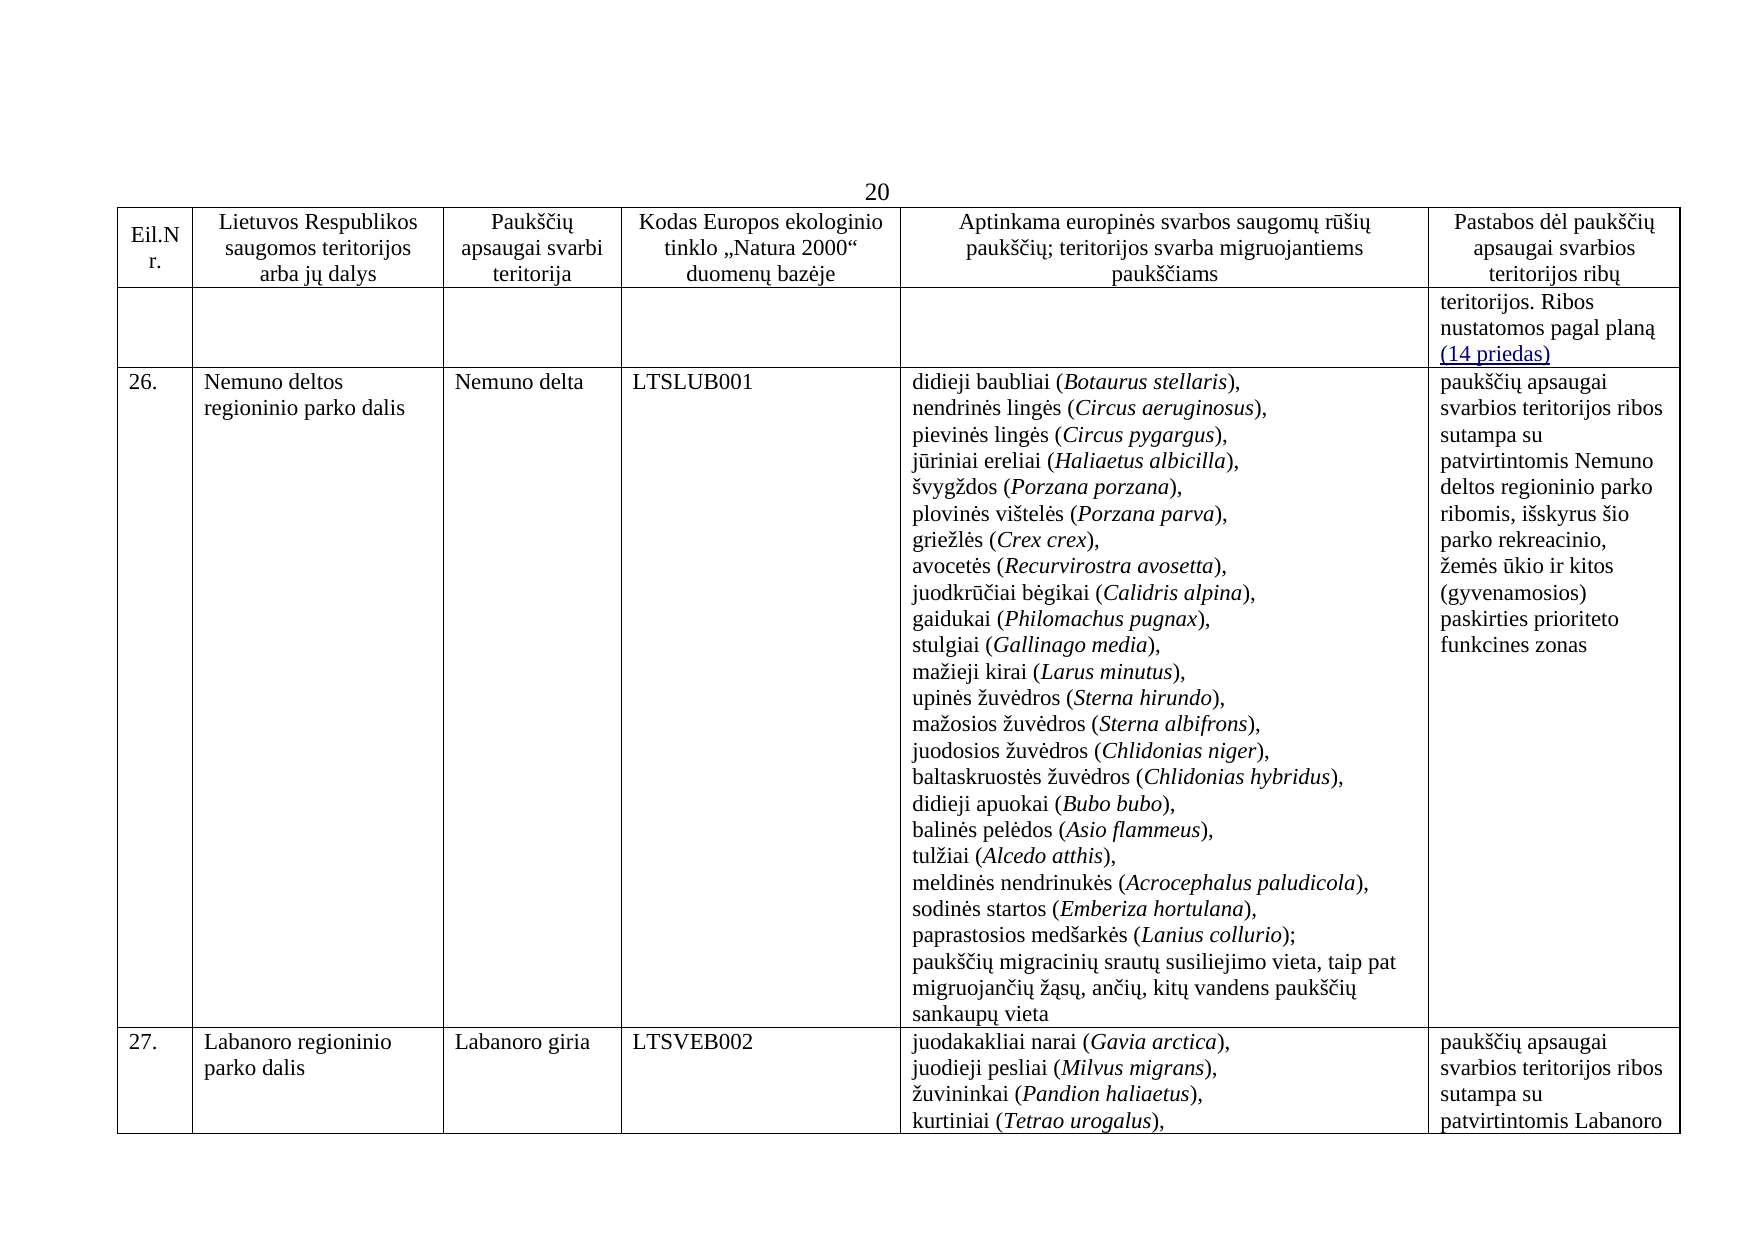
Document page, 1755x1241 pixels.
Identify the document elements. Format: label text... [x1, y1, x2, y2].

table_cell Labanoro giria [444, 1028, 621, 1133]
table_cell Nemuno delta [444, 368, 621, 1027]
table_header Aptinkama europinės svarbos saugomų rūšių paukščių; teritorijos svarba migruojantiems paukščiams [901, 208, 1428, 287]
table_cell Nemuno deltos regioninio parko dalis [193, 368, 443, 1027]
table_cell Labanoro regioninio parko dalis [193, 1028, 443, 1133]
table_cell 27. [118, 1028, 192, 1133]
table_cell LTSVEB002 [622, 1028, 900, 1133]
table_cell LTSLUB001 [622, 368, 900, 1027]
table_header Kodas Europos ekologinio tinklo „Natura 2000“ duomenų bazėje [622, 208, 900, 287]
table_cell [193, 288, 443, 367]
table_cell [444, 288, 621, 367]
table_cell didieji baubliai (Botaurus stellaris), nendrinės lingės (Circus aeruginosus), pievinės lingės (Circus pygargus), jūriniai ereliai (Haliaetus albicilla), švygždos (Porzana porzana), plovinės vištelės (Porzana parva), griežlės (Crex crex), avocetės (Recurvirostra avosetta), juodkrūčiai bėgikai (Calidris alpina), gaidukai (Philomachus pugnax), stulgiai (Gallinago media), mažieji kirai (Larus minutus), upinės žuvėdros (Sterna hirundo), mažosios žuvėdros (Sterna albifrons), juodosios žuvėdros (Chlidonias niger), baltaskruostės žuvėdros (Chlidonias hybridus), didieji apuokai (Bubo bubo), balinės pelėdos (Asio flammeus), tulžiai (Alcedo atthis), meldinės nendrinukės (Acrocephalus paludicola), sodinės startos (Emberiza hortulana), paprastosios medšarkės (Lanius collurio); paukščių migracinių srautų susiliejimo vieta, taip pat migruojančių žąsų, ančių, kitų vandens paukščių sankaupų vieta [901, 368, 1428, 1027]
table_header Eil.Nr. [118, 208, 192, 287]
table_cell [118, 288, 192, 367]
table_cell paukščių apsaugai svarbios teritorijos ribos sutampa su patvirtintomis Nemuno deltos regioninio parko ribomis, išskyrus šio parko rekreacinio, žemės ūkio ir kitos (gyvenamosios) paskirties prioriteto funkcines zonas [1429, 368, 1679, 1027]
table_cell [622, 288, 900, 367]
table_cell [901, 288, 1428, 367]
table_cell 26. [118, 368, 192, 1027]
table_header Lietuvos Respublikos saugomos teritorijos arba jų dalys [193, 208, 443, 287]
table_header Pastabos dėl paukščių apsaugai svarbios teritorijos ribų [1429, 208, 1679, 287]
table_header Paukščių apsaugai svarbi teritorija [444, 208, 621, 287]
table_cell paukščių apsaugai svarbios teritorijos ribos sutampa su patvirtintomis Labanoro [1429, 1028, 1679, 1133]
table_cell juodakakliai narai (Gavia arctica), juodieji pesliai (Milvus migrans), žuvininkai (Pandion haliaetus), kurtiniai (Tetrao urogalus), [901, 1028, 1428, 1133]
table_cell teritorijos. Ribos nustatomos pagal planą (14 priedas) [1429, 288, 1679, 367]
